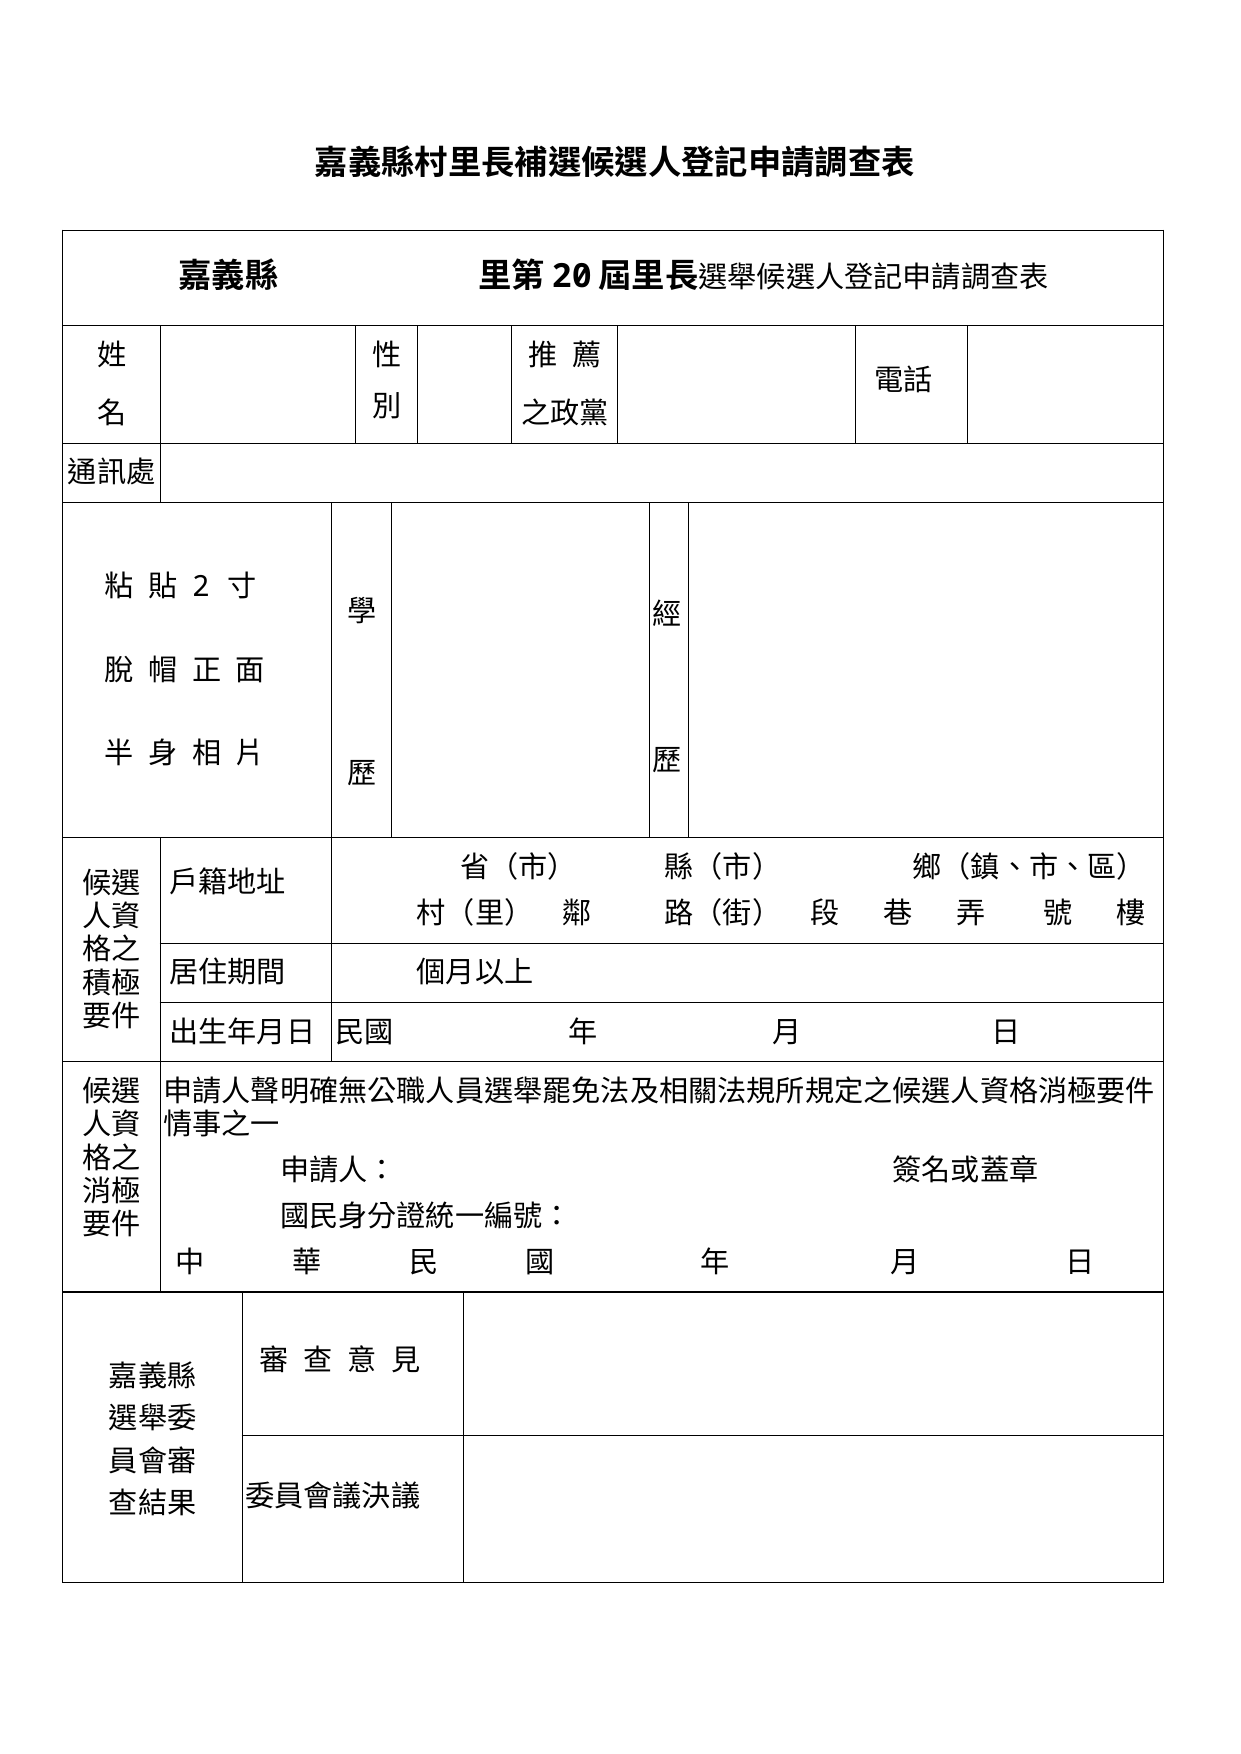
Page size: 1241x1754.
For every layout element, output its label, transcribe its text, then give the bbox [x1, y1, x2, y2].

table_cell [161, 444, 1163, 502]
table_cell 粘 貼 2 寸 脫 帽 正 面 半 身 相 片 [63, 503, 331, 837]
table_cell 經 歷 [650, 503, 688, 837]
table_cell 出生年月日 [161, 1003, 331, 1061]
table_cell [689, 503, 1163, 837]
table_cell 居住期間 [161, 944, 331, 1002]
table_cell 候選 人資 格之 消極 要件 [63, 1062, 160, 1291]
table_cell [418, 326, 511, 443]
table_cell 電話 [856, 326, 967, 443]
table_header 嘉義縣 里第20屆里長選舉候選人登記申請調查表 [63, 231, 1163, 325]
table_cell 推 薦 之政黨 [512, 326, 617, 443]
table_cell [464, 1293, 1163, 1435]
table_cell 嘉義縣 選舉委 員會審 查結果 [63, 1293, 242, 1582]
text 嘉義縣村里長補選候選人登記申請調查表 [90, 136, 1106, 184]
table_cell [392, 503, 649, 837]
table_cell 戶籍地址 [161, 838, 331, 942]
table_cell 學 歷 [332, 503, 391, 837]
table_cell 通訊處 [63, 444, 160, 502]
table_cell 申請人聲明確無公職人員選舉罷免法及相關法規所規定之候選人資格消極要件情事之一 申請人： 簽名或蓋章 國民身分證統一編號： 中 華 民 國 年 月 日 [161, 1062, 1163, 1291]
table_cell 性 別 [356, 326, 417, 443]
table_cell 個月以上 [332, 944, 1163, 1002]
table_cell [968, 326, 1163, 443]
table_cell 姓 名 [63, 326, 160, 443]
table_cell [161, 326, 355, 443]
table_cell 審 查 意 見 [243, 1293, 463, 1435]
table_cell 民國 年 月 日 [332, 1003, 1163, 1061]
table_cell [618, 326, 855, 443]
table_cell 省（市） 縣（市） 鄉（鎮、市、區） 村（里） 鄰 路（街） 段 巷 弄 號 樓 [332, 838, 1163, 942]
table_cell 候選 人資 格之 積極 要件 [63, 838, 160, 1061]
table_cell 委員會議決議 [243, 1436, 463, 1582]
table_cell [464, 1436, 1163, 1582]
